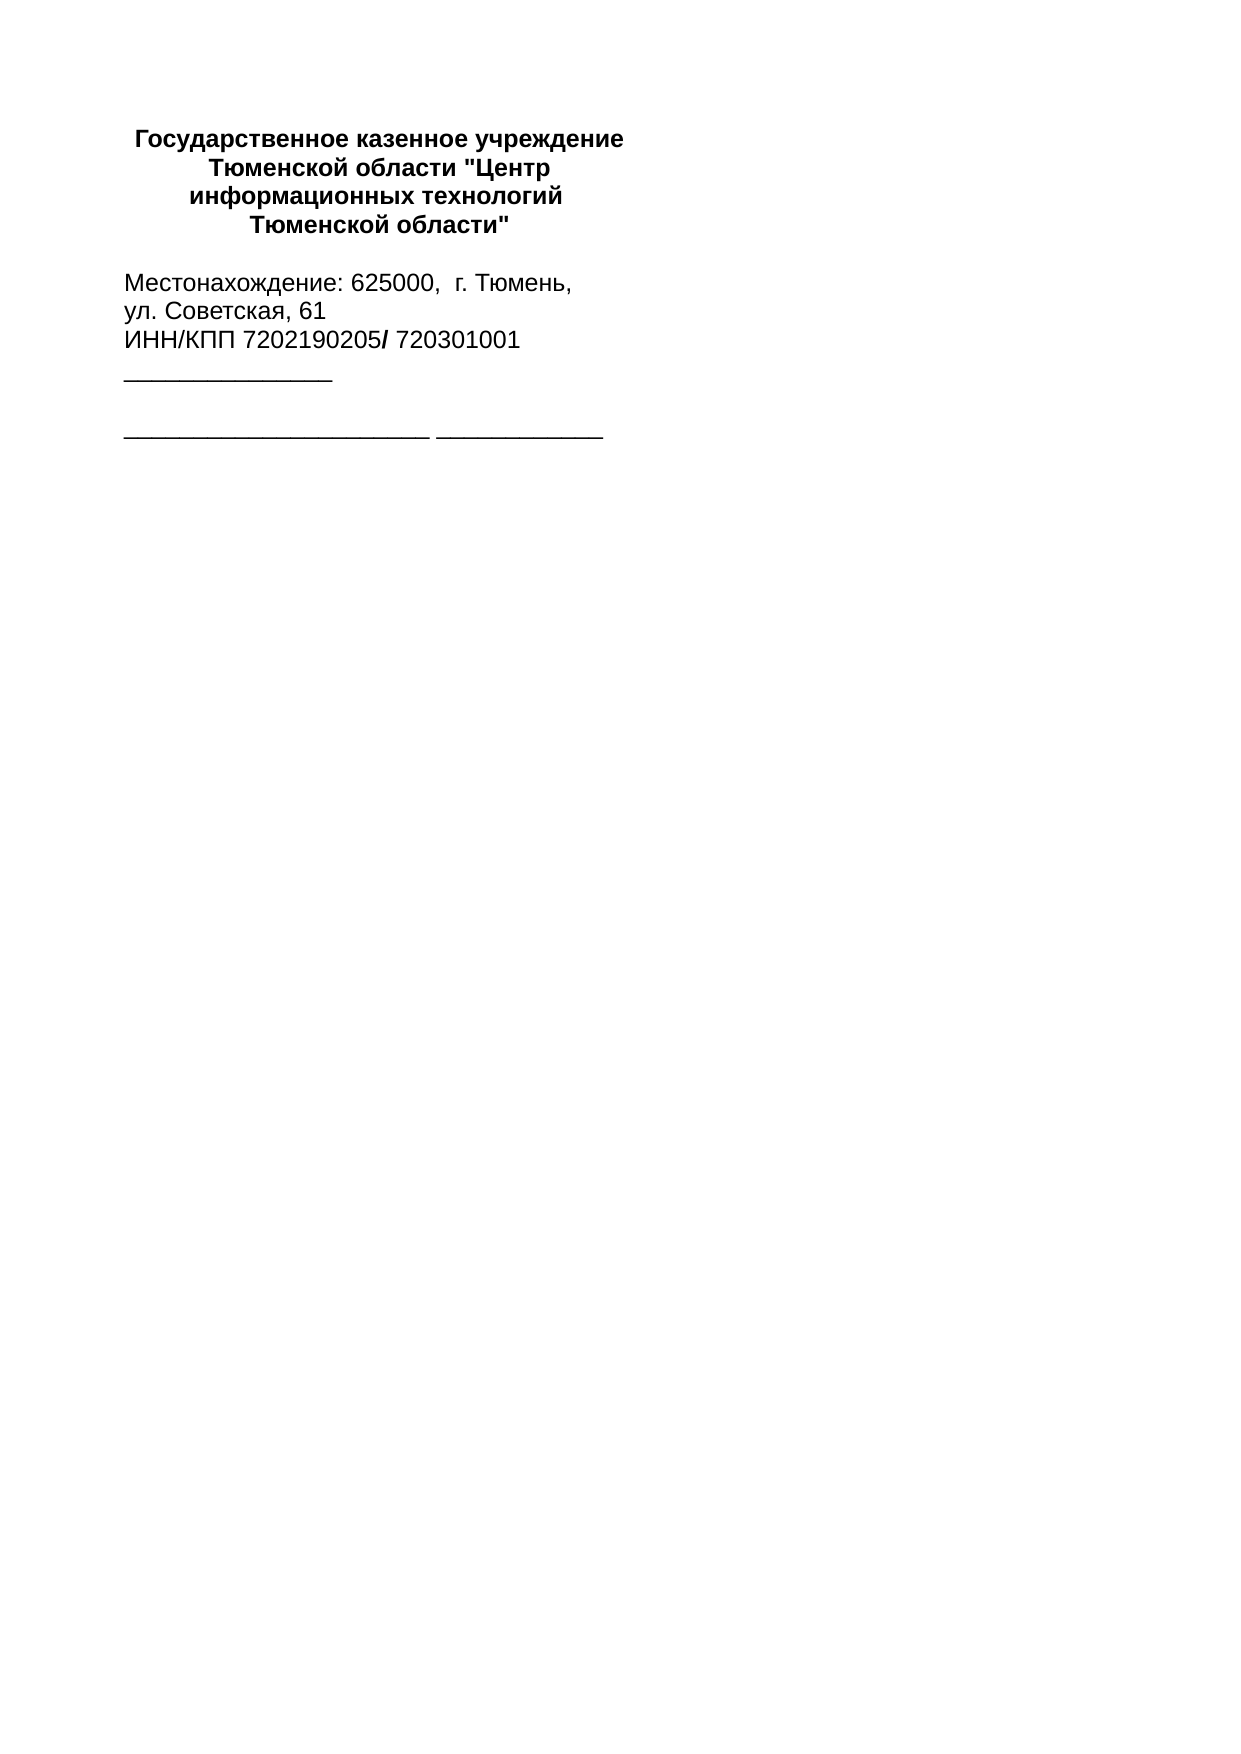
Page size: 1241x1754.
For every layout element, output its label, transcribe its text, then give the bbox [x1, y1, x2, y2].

table_cell Государственное казенное учреждение Тюменской области "Центр информационных технологий Тюменской области" Местонахождение: 625000, г. Тюмень, ул. Советская, 61 ИНН/КПП 7202190205/ 720301001 _______________ ______________________ ____________ [118, 118, 641, 446]
table_cell [641, 118, 1164, 446]
